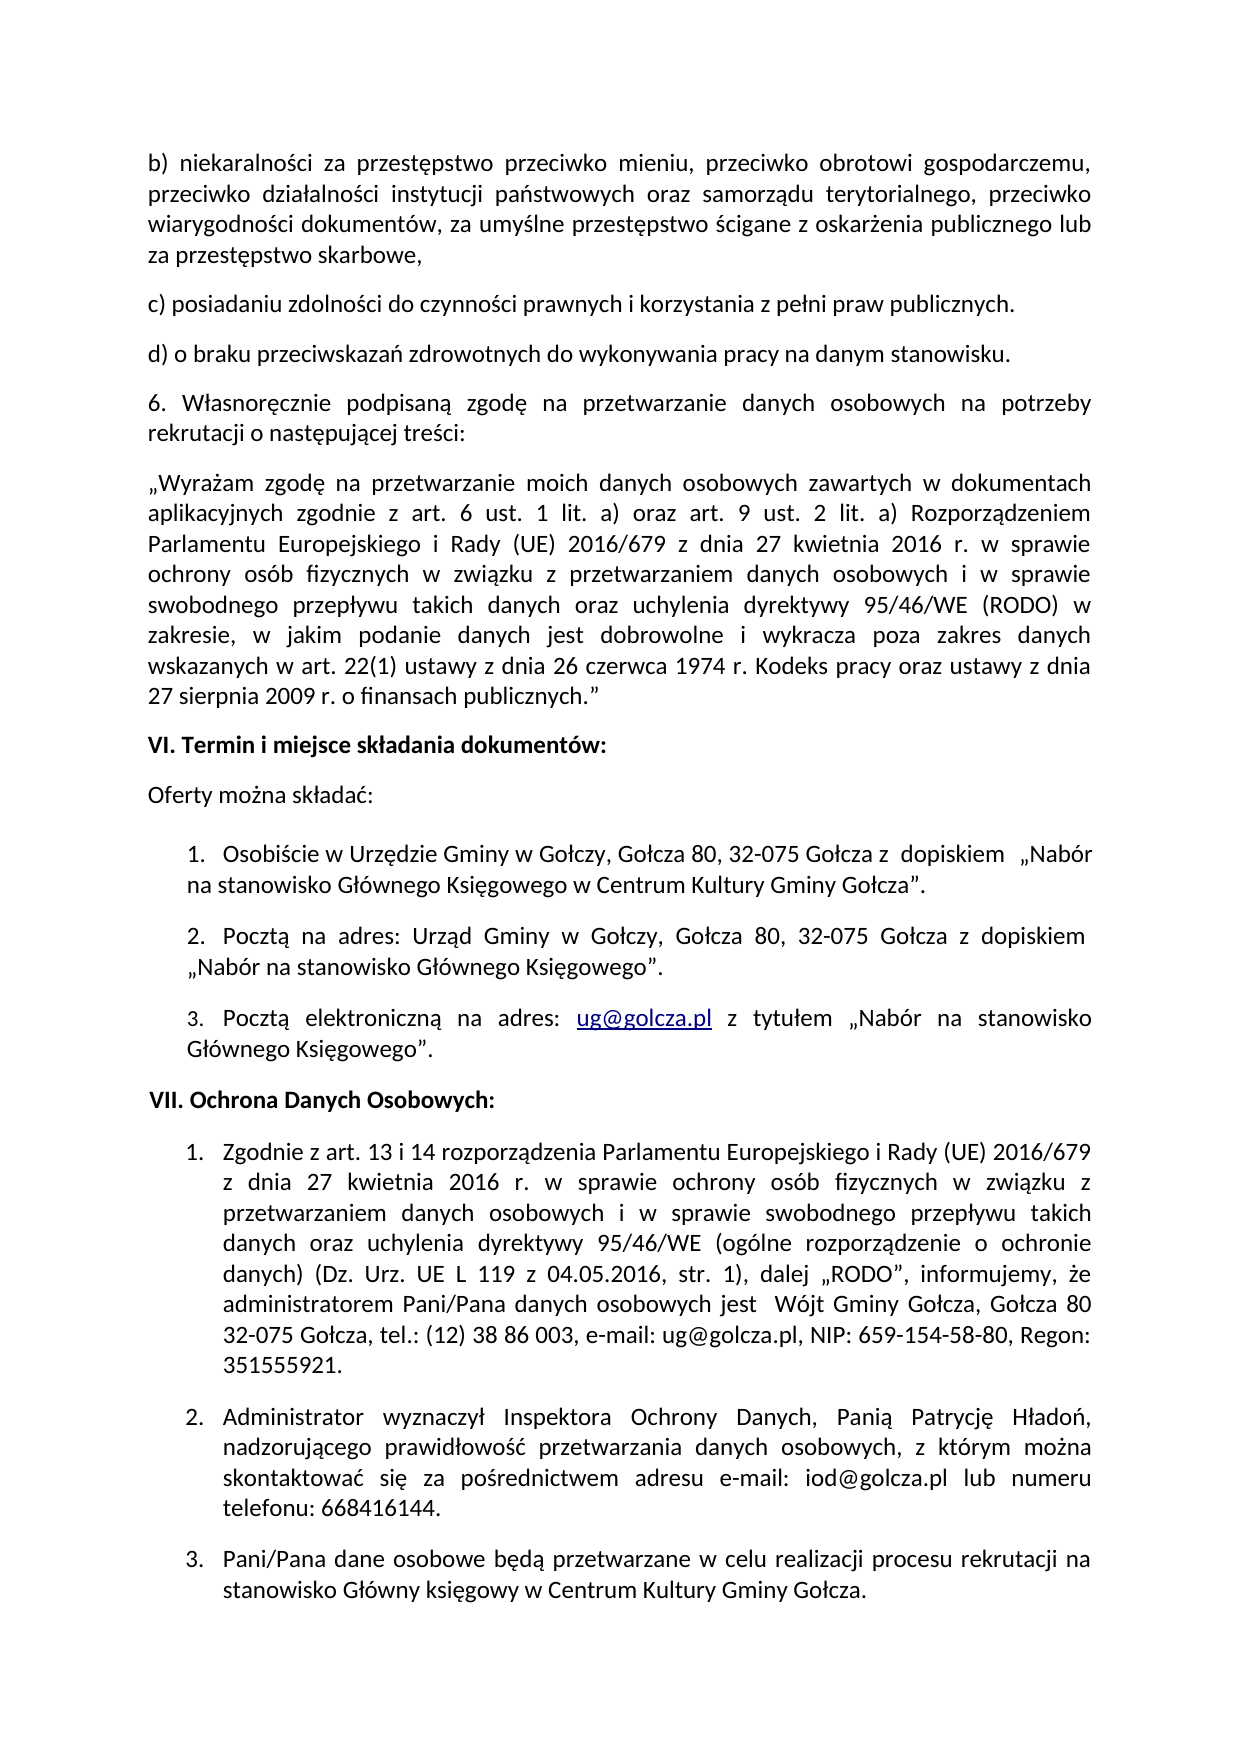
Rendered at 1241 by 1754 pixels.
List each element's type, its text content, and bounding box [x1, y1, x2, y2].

text VI. Termin i miejsce składania dokumentów: [148, 730, 1093, 760]
text VII. Ochrona Danych Osobowych: [149, 1084, 1093, 1115]
list Pocztą elektroniczną na adres: ug@golcza.pl z tytułem „Nabór na stanowisko Głównego Księgowego”. [187, 1002, 1093, 1063]
text 6. Własnoręcznie podpisaną zgodę na przetwarzanie danych osobowych na potrzeby rekrutacji o następującej treści: [148, 387, 1093, 448]
list Pocztą na adres: Urząd Gminy w Gołczy, Gołcza 80, 32-075 Gołcza z dopiskiem „Nabór na stanowisko Głównego Księgowego”. [187, 921, 1093, 982]
text d) o braku przeciwskazań zdrowotnych do wykonywania pracy na danym stanowisku. [148, 338, 1093, 368]
text c) posiadaniu zdolności do czynności prawnych i korzystania z pełni praw publicznych. [148, 288, 1093, 319]
text b) niekaralności za przestępstwo przeciwko mieniu, przeciwko obrotowi gospodarczemu, przeciwko działalności instytucji państwowych oraz samorządu terytorialnego, przeciwko wiarygodności dokumentów, za umyślne przestępstwo ścigane z oskarżenia publicznego lub za przestępstwo skarbowe, [148, 148, 1093, 270]
list Administrator wyznaczył Inspektora Ochrony Danych, Panią Patrycję Hładoń, nadzorującego prawidłowość przetwarzania danych osobowych, z którym można skontaktować się za pośrednictwem adresu e-mail: iod@golcza.pl lub numeru telefonu: 668416144. [185, 1401, 1093, 1523]
text „Wyrażam zgodę na przetwarzanie moich danych osobowych zawartych w dokumentach aplikacyjnych zgodnie z art. 6 ust. 1 lit. a) oraz art. 9 ust. 2 lit. a) Rozporządzeniem Parlamentu Europejskiego i Rady (UE) 2016/679 z dnia 27 kwietnia 2016 r. w sprawie ochrony osób fizycznych w związku z przetwarzaniem danych osobowych i w sprawie swobodnego przepływu takich danych oraz uchylenia dyrektywy 95/46/WE (RODO) w zakresie, w jakim podanie danych jest dobrowolne i wykracza poza zakres danych wskazanych w art. 22(1) ustawy z dnia 26 czerwca 1974 r. Kodeks pracy oraz ustawy z dnia 27 sierpnia 2009 r. o finansach publicznych.” [148, 467, 1093, 711]
text Oferty można składać: [148, 779, 1093, 809]
list Osobiście w Urzędzie Gminy w Gołczy, Gołcza 80, 32-075 Gołcza z dopiskiem „Nabór na stanowisko Głównego Księgowego w Centrum Kultury Gminy Gołcza”. [187, 839, 1093, 900]
list Zgodnie z art. 13 i 14 rozporządzenia Parlamentu Europejskiego i Rady (UE) 2016/679 z dnia 27 kwietnia 2016 r. w sprawie ochrony osób fizycznych w związku z przetwarzaniem danych osobowych i w sprawie swobodnego przepływu takich danych oraz uchylenia dyrektywy 95/46/WE (ogólne rozporządzenie o ochronie danych) (Dz. Urz. UE L 119 z 04.05.2016, str. 1), dalej „RODO”, informujemy, że administratorem Pani/Pana danych osobowych jest Wójt Gminy Gołcza, Gołcza 80 32-075 Gołcza, tel.: (12) 38 86 003, e-mail: ug@golcza.pl, NIP: 659-154-58-80, Regon: 351555921. [185, 1136, 1093, 1380]
list Pani/Pana dane osobowe będą przetwarzane w celu realizacji procesu rekrutacji na stanowisko Główny księgowy w Centrum Kultury Gminy Gołcza. [185, 1543, 1093, 1604]
